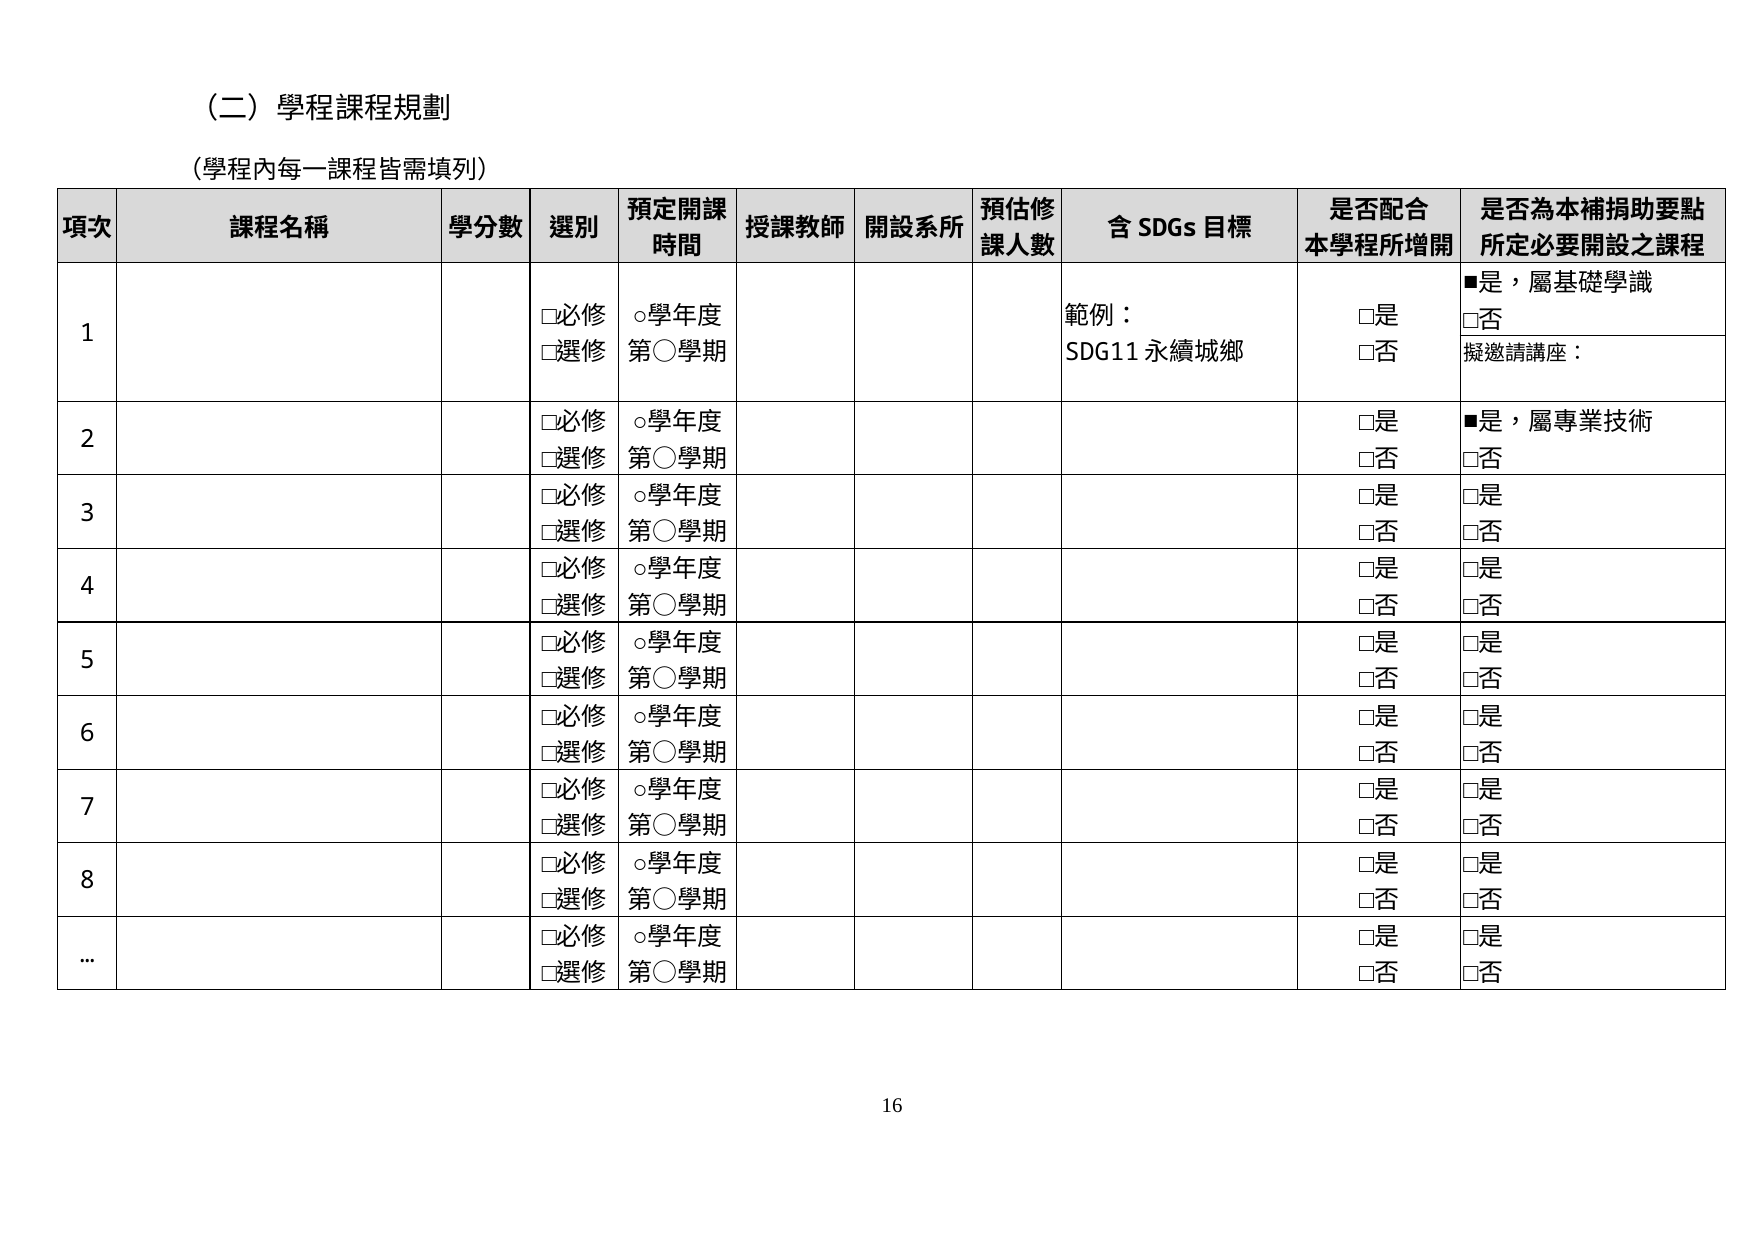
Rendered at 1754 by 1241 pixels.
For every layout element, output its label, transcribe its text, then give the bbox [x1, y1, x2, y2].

table_cell □必修 □選修 [531, 696, 618, 768]
table_header 學分數 [442, 189, 529, 262]
table_cell □必修 □選修 [531, 917, 618, 989]
table_cell 8 [58, 843, 116, 916]
table_cell ■是，屬專業技術 □否 [1461, 402, 1725, 474]
table_cell □是 □否 [1298, 549, 1460, 621]
table_header 含SDGs目標 [1062, 189, 1297, 262]
table_cell [737, 770, 854, 842]
table_cell [442, 263, 529, 401]
table_cell 1 [58, 263, 116, 401]
table_cell ○學年度 第○學期 [619, 263, 736, 401]
table_cell □是 □否 [1298, 770, 1460, 842]
table_cell [442, 917, 529, 989]
table_cell [117, 843, 441, 916]
table_cell ○學年度 第○學期 [619, 917, 736, 989]
table_cell [1062, 843, 1297, 916]
table_header 預定開課 時間 [619, 189, 736, 262]
table_cell [973, 917, 1061, 989]
table_cell [442, 770, 529, 842]
table_cell [973, 549, 1061, 621]
table_cell 擬邀請講座： [1461, 336, 1725, 401]
table_cell [1062, 402, 1297, 474]
table_cell [442, 549, 529, 621]
table_cell [737, 696, 854, 768]
table_cell [973, 770, 1061, 842]
table_cell [1062, 549, 1297, 621]
table_cell [855, 623, 972, 695]
table_cell [117, 770, 441, 842]
table_cell [737, 549, 854, 621]
table_cell □必修 □選修 [531, 549, 618, 621]
table_header 是否為本補捐助要點 所定必要開設之課程 [1461, 189, 1725, 262]
table_cell 3 [58, 475, 116, 548]
table_cell [737, 475, 854, 548]
table_cell [973, 402, 1061, 474]
table_header 課程名稱 [117, 189, 441, 262]
table_cell □必修 □選修 [531, 770, 618, 842]
table_cell [442, 623, 529, 695]
table_cell □是 □否 [1298, 843, 1460, 916]
table_cell [117, 263, 441, 401]
table_cell [117, 696, 441, 768]
table_cell □必修 □選修 [531, 263, 618, 401]
table_cell [973, 843, 1061, 916]
table_cell 4 [58, 549, 116, 621]
table_cell [737, 263, 854, 401]
table_cell □必修 □選修 [531, 402, 618, 474]
table_cell □是 □否 [1461, 475, 1725, 548]
table_cell [855, 917, 972, 989]
table_cell [1062, 696, 1297, 768]
table_cell [855, 696, 972, 768]
table_header 項次 [58, 189, 116, 262]
table_header 授課教師 [737, 189, 854, 262]
table_cell [855, 549, 972, 621]
table_cell [117, 402, 441, 474]
table_cell [442, 475, 529, 548]
table_cell 7 [58, 770, 116, 842]
table_cell □是 □否 [1461, 917, 1725, 989]
table_cell [442, 402, 529, 474]
table_cell □必修 □選修 [531, 623, 618, 695]
table_cell □是 □否 [1298, 696, 1460, 768]
table_cell [855, 475, 972, 548]
table_cell [1062, 770, 1297, 842]
table_cell [855, 770, 972, 842]
table_cell [442, 843, 529, 916]
table_cell [737, 917, 854, 989]
table_cell [1062, 917, 1297, 989]
table_cell [737, 402, 854, 474]
table_cell ○學年度 第○學期 [619, 623, 736, 695]
table_cell [117, 623, 441, 695]
table_cell [737, 623, 854, 695]
table_cell □是 □否 [1461, 696, 1725, 768]
table_cell [973, 263, 1061, 401]
table_cell □是 □否 [1298, 475, 1460, 548]
table_cell □必修 □選修 [531, 843, 618, 916]
table_cell 範例： SDG11永續城鄉 [1062, 263, 1297, 401]
table_cell [442, 696, 529, 768]
table_cell [973, 623, 1061, 695]
table_cell [1062, 623, 1297, 695]
table_cell [855, 843, 972, 916]
table_cell [117, 917, 441, 989]
table_cell 6 [58, 696, 116, 768]
table_cell [973, 475, 1061, 548]
table_cell □是 □否 [1298, 263, 1460, 401]
table_cell ○學年度 第○學期 [619, 770, 736, 842]
table_cell [117, 475, 441, 548]
table_cell □是 □否 [1461, 770, 1725, 842]
table_cell [117, 549, 441, 621]
table_cell □必修 □選修 [531, 475, 618, 548]
text （學程內每一課程皆需填列） [177, 140, 1606, 188]
table_cell 2 [58, 402, 116, 474]
table_header 選別 [531, 189, 618, 262]
table_cell … [58, 917, 116, 989]
table_cell □是 □否 [1461, 843, 1725, 916]
table_cell [855, 402, 972, 474]
table_cell 5 [58, 623, 116, 695]
table_cell □是 □否 [1461, 549, 1725, 621]
table_cell □是 □否 [1298, 917, 1460, 989]
table_cell ○學年度 第○學期 [619, 696, 736, 768]
table_cell ■是，屬基礎學識 □否 [1461, 263, 1725, 335]
table_cell ○學年度 第○學期 [619, 475, 736, 548]
table_cell □是 □否 [1461, 623, 1725, 695]
table_header 是否配合 本學程所增開 [1298, 189, 1460, 262]
table_cell ○學年度 第○學期 [619, 549, 736, 621]
table_cell ○學年度 第○學期 [619, 402, 736, 474]
table_cell □是 □否 [1298, 402, 1460, 474]
table_cell [855, 263, 972, 401]
table_cell [737, 843, 854, 916]
table_cell [973, 696, 1061, 768]
table_cell [1062, 475, 1297, 548]
table_header 開設系所 [855, 189, 972, 262]
table_cell ○學年度 第○學期 [619, 843, 736, 916]
table_cell □是 □否 [1298, 623, 1460, 695]
table_header 預估修 課人數 [973, 189, 1061, 262]
list 學程課程規劃 [189, 80, 1606, 128]
